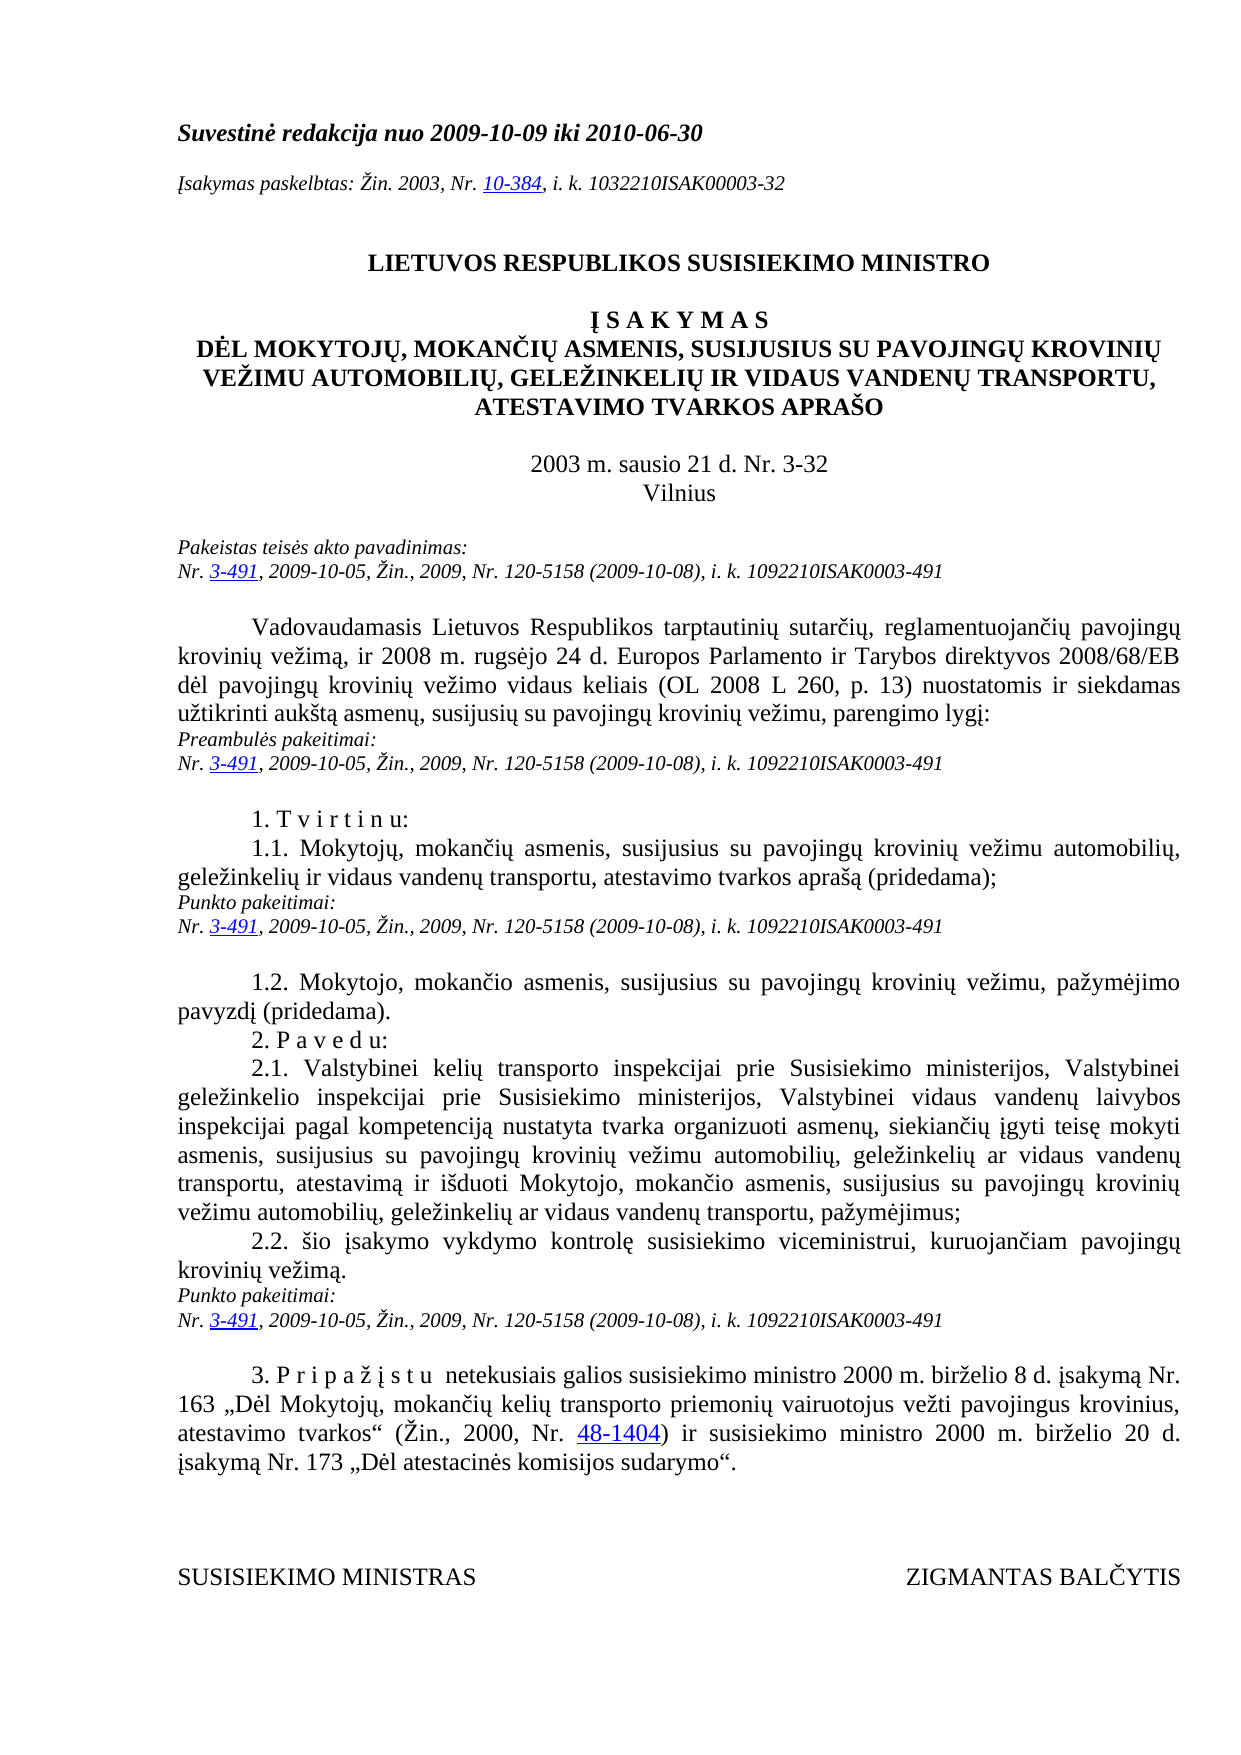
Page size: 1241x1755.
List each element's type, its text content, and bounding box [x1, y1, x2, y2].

text Nr. 3-491, 2009-10-05, Žin., 2009, Nr. 120-5158 (2009-10-08), i. k. 1092210ISAK0003-491 [177, 559, 1181, 583]
text 1.1. Mokytojų, mokančių asmenis, susijusius su pavojingų krovinių vežimu automobilių, geležinkelių ir vidaus vandenų transportu, atestavimo tvarkos aprašą (pridedama); [177, 833, 1181, 890]
text Punkto pakeitimai: [177, 1283, 1181, 1307]
text 2.1. Valstybinei kelių transporto inspekcijai prie Susisiekimo ministerijos, Valstybinei geležinkelio inspekcijai prie Susisiekimo ministerijos, Valstybinei vidaus vandenų laivybos inspekcijai pagal kompetenciją nustatyta tvarka organizuoti asmenų, siekiančių įgyti teisę mokyti asmenis, susijusius su pavojingų krovinių vežimu automobilių, geležinkelių ar vidaus vandenų transportu, atestavimą ir išduoti Mokytojo, mokančio asmenis, susijusius su pavojingų krovinių vežimu automobilių, geležinkelių ar vidaus vandenų transportu, pažymėjimus; [177, 1053, 1181, 1226]
text Punkto pakeitimai: [177, 890, 1181, 914]
text Pakeistas teisės akto pavadinimas: [177, 535, 1181, 559]
text Nr. 3-491, 2009-10-05, Žin., 2009, Nr. 120-5158 (2009-10-08), i. k. 1092210ISAK0003-491 [177, 914, 1181, 938]
text Suvestinė redakcija nuo 2009-10-09 iki 2010-06-30 [177, 118, 1181, 147]
text DĖL MOKYTOJŲ, MOKANČIŲ ASMENIS, SUSIJUSIUS SU PAVOJINGŲ KROVINIŲ VEŽIMU AUTOMOBILIŲ, GELEŽINKELIŲ IR VIDAUS VANDENŲ TRANSPORTU, ATESTAVIMO TVARKOS APRAŠO [177, 334, 1181, 420]
text Vadovaudamasis Lietuvos Respublikos tarptautinių sutarčių, reglamentuojančių pavojingų krovinių vežimą, ir 2008 m. rugsėjo 24 d. Europos Parlamento ir Tarybos direktyvos 2008/68/EB dėl pavojingų krovinių vežimo vidaus keliais (OL 2008 L 260, p. 13) nuostatomis ir siekdamas užtikrinti aukštą asmenų, susijusių su pavojingų krovinių vežimu, parengimo lygį: [177, 612, 1181, 727]
text Nr. 3-491, 2009-10-05, Žin., 2009, Nr. 120-5158 (2009-10-08), i. k. 1092210ISAK0003-491 [177, 1307, 1181, 1332]
text 1. Tvirtinu: [177, 804, 1181, 833]
text Nr. 3-491, 2009-10-05, Žin., 2009, Nr. 120-5158 (2009-10-08), i. k. 1092210ISAK0003-491 [177, 751, 1181, 775]
text 3. Pripažįstu netekusiais galios susisiekimo ministro 2000 m. birželio 8 d. įsakymą Nr. 163 „Dėl Mokytojų, mokančių kelių transporto priemonių vairuotojus vežti pavojingus krovinius, atestavimo tvarkos“ (Žin., 2000, Nr. 48-1404) ir susisiekimo ministro 2000 m. birželio 20 d. įsakymą Nr. 173 „Dėl atestacinės komisijos sudarymo“. [177, 1360, 1181, 1475]
text 1.2. Mokytojo, mokančio asmenis, susijusius su pavojingų krovinių vežimu, pažymėjimo pavyzdį (pridedama). [177, 967, 1181, 1025]
text Vilnius [177, 478, 1181, 507]
text 2.2. šio įsakymo vykdymo kontrolę susisiekimo viceministrui, kuruojančiam pavojingų krovinių vežimą. [177, 1226, 1181, 1283]
text Preambulės pakeitimai: [177, 727, 1181, 751]
text Įsakymas paskelbtas: Žin. 2003, Nr. 10-384, i. k. 1032210ISAK00003-32 [177, 171, 1181, 195]
text LIETUVOS RESPUBLIKOS SUSISIEKIMO MINISTRO [177, 248, 1181, 277]
text SUSISIEKIMO MINISTRAS ZIGMANTAS BALČYTIS [177, 1562, 1181, 1590]
text 2. Pavedu: [177, 1025, 1181, 1053]
text 2003 m. sausio 21 d. Nr. 3-32 [177, 449, 1181, 478]
text Į S A K Y M A S [177, 305, 1181, 334]
